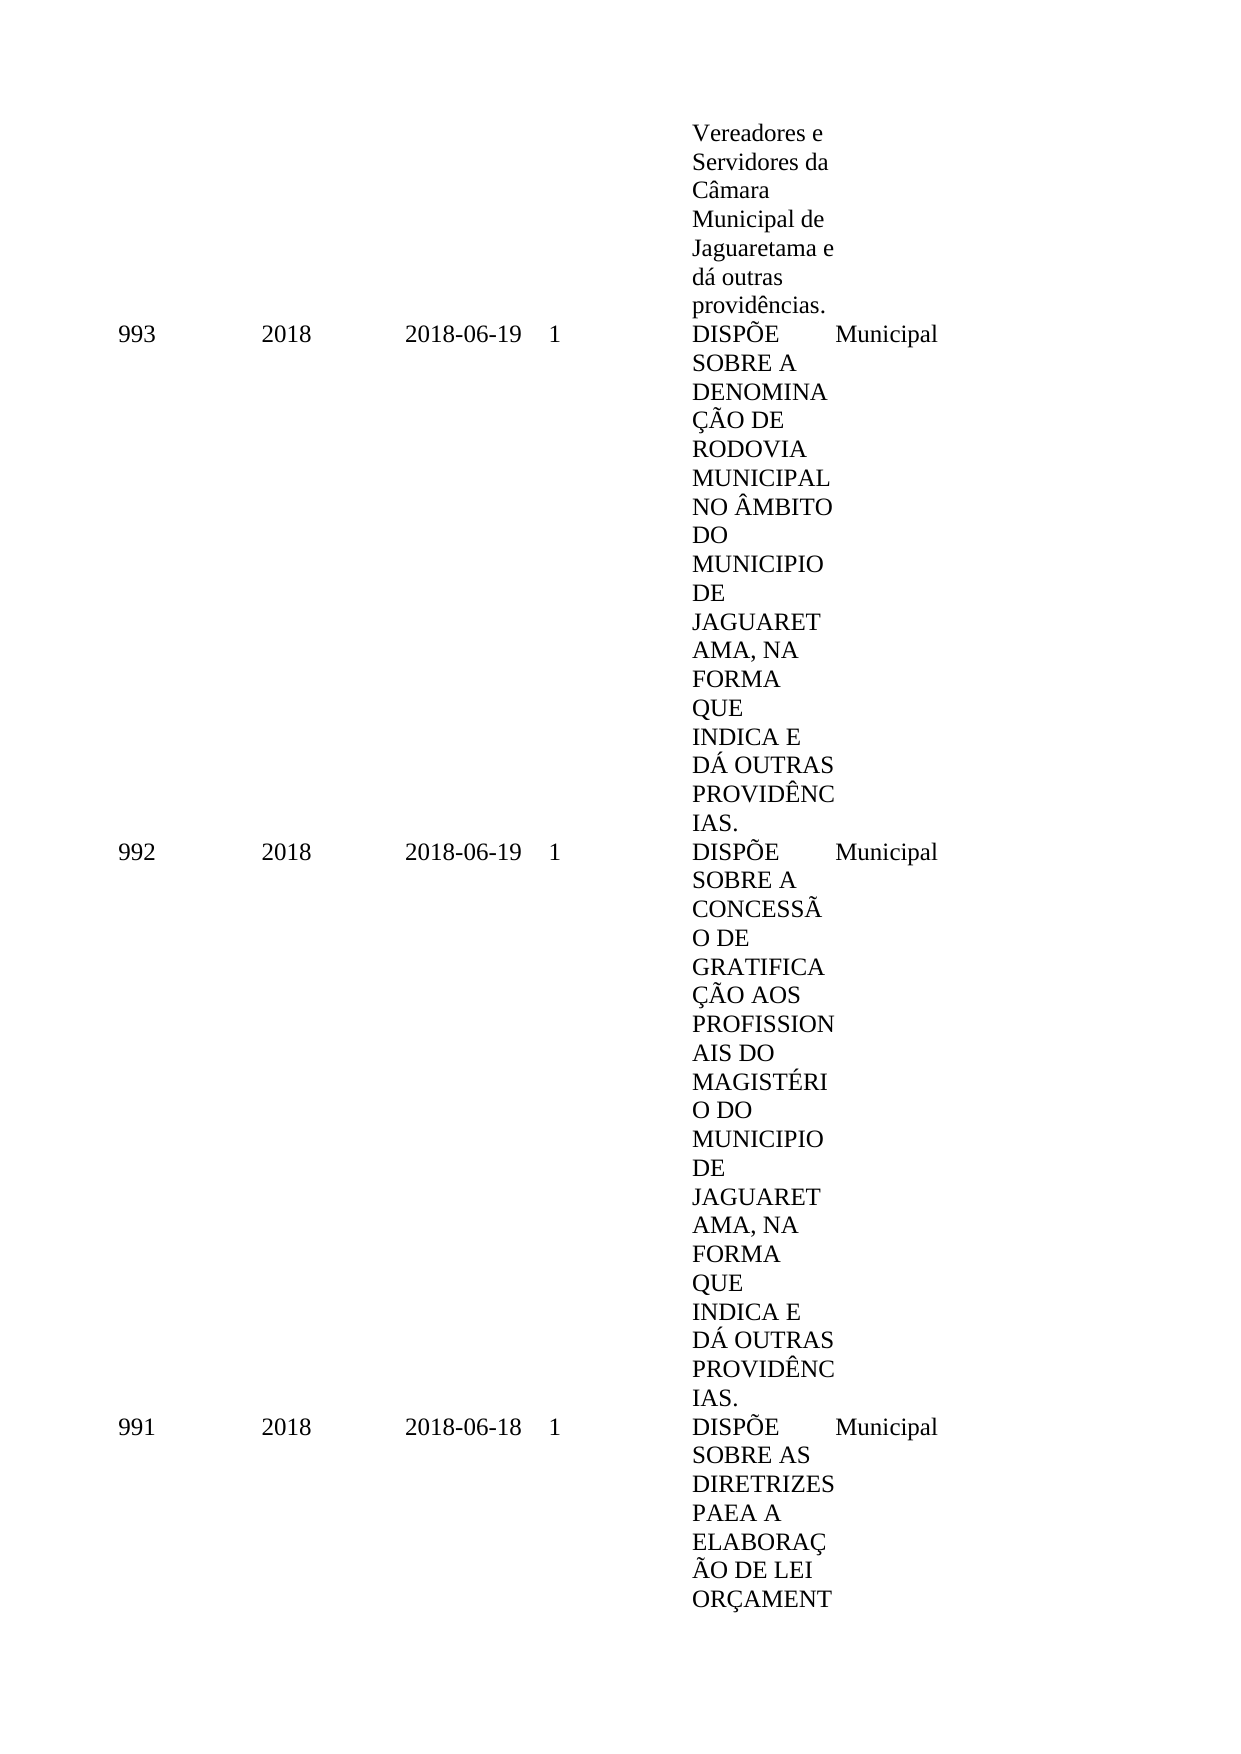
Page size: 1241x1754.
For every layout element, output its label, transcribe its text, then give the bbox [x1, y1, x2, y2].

table_cell 2018-06-18 [405, 1412, 548, 1613]
table_cell 1 [548, 319, 692, 837]
table_cell Vereadores e Servidores da Câmara Municipal de Jaguaretama e dá outras providências. [692, 118, 835, 319]
table_cell DISPÕE SOBRE A DENOMINAÇÃO DE RODOVIA MUNICIPAL NO ÂMBITO DO MUNICIPIO DE JAGUARETAMA, NA FORMA QUE INDICA E DÁ OUTRAS PROVIDÊNCIAS. [692, 319, 835, 837]
table_cell [979, 1412, 1122, 1613]
table_cell 992 [118, 837, 261, 1412]
table_cell Municipal [835, 837, 979, 1412]
table_cell [405, 118, 548, 319]
table_cell 2018-06-19 [405, 837, 548, 1412]
table_cell [979, 118, 1122, 319]
table_cell [548, 118, 692, 319]
table_cell 2018-06-19 [405, 319, 548, 837]
table_cell [261, 118, 405, 319]
table_cell 2018 [261, 1412, 405, 1613]
table_cell DISPÕE SOBRE AS DIRETRIZES PAEA A ELABORAÇÃO DE LEI ORÇAMENT [692, 1412, 835, 1613]
table_cell [835, 118, 979, 319]
table_cell 1 [548, 837, 692, 1412]
table_cell DISPÕE SOBRE A CONCESSÃO DE GRATIFICAÇÃO AOS PROFISSIONAIS DO MAGISTÉRIO DO MUNICIPIO DE JAGUARETAMA, NA FORMA QUE INDICA E DÁ OUTRAS PROVIDÊNCIAS. [692, 837, 835, 1412]
table_cell Municipal [835, 1412, 979, 1613]
table_cell 1 [548, 1412, 692, 1613]
table_cell [979, 319, 1122, 837]
table_cell 2018 [261, 837, 405, 1412]
table_cell 993 [118, 319, 261, 837]
table_cell [979, 837, 1122, 1412]
table_cell [118, 118, 261, 319]
table_cell 2018 [261, 319, 405, 837]
table_cell Municipal [835, 319, 979, 837]
table_cell 991 [118, 1412, 261, 1613]
